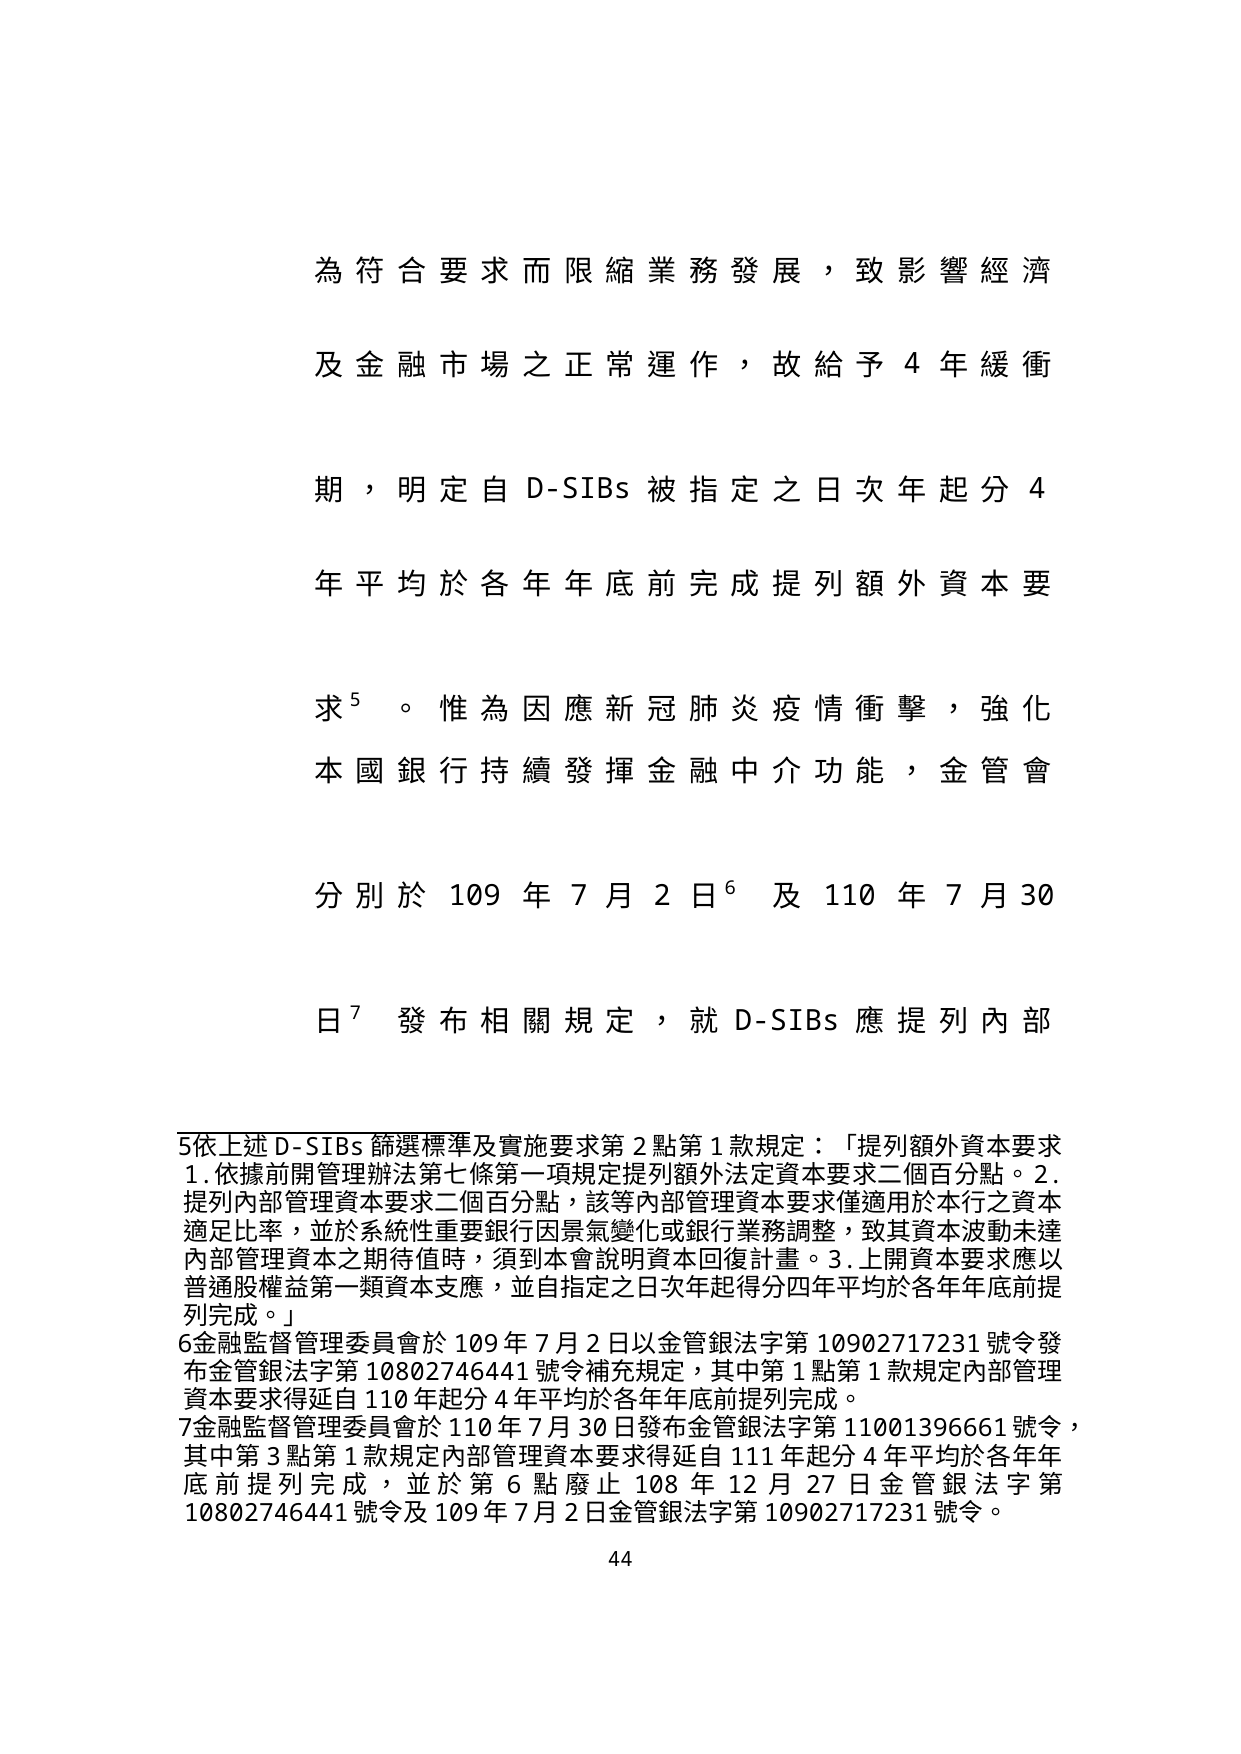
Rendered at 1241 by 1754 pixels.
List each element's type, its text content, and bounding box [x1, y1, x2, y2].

text 金融監督管理委員會於110年7月30日發布金管銀法字第11001396661號令，其中第3點第1款規定內部管理資本要求得延自111年起分4年平均於各年年底前提列完成，並於第6點廢止108年12月27日金管銀法字第10802746441號令及109年7月2日金管銀法字第10902717231號令。 [177, 1414, 1063, 1527]
text 2.提高其資本適足性比率：被指定為D-SIBs者，依規定須提列額外資本要求，包括法定資本2%及內部管理資本2%，並全數以普通股權益第一類資本支應。然為避免銀行因準備不及而違反最低資本要求，或為符合要求而限縮業務發展，致影響經濟及金融市場之正常運作，故給予4年緩衝期，明定自D-SIBs被指定之日次年起分4年平均於各年年底前完成提列額外資本要求。惟為因應新冠肺炎疫情衝擊，強化本國銀行持續發揮金融中介功能，金管會分別於109年7月2日及110年7月30日發布相關規定，就D-SIBs應提列內部管理資本之要求延後至111年實施。爰此，D-SIBs之普通股權益比率、第一類資本比率與資本適足率至遲於114年應分別達到11%、12.5%及14.5%之標準(詳表1)。 [271, 227, 1058, 1040]
text 依上述D-SIBs篩選標準及實施要求第2點第1款規定：「提列額外資本要求1.依據前開管理辦法第七條第一項規定提列額外法定資本要求二個百分點。2.提列內部管理資本要求二個百分點，該等內部管理資本要求僅適用於本行之資本適足比率，並於系統性重要銀行因景氣變化或銀行業務調整，致其資本波動未達內部管理資本之期待值時，須到本會說明資本回復計畫。3.上開資本要求應以普通股權益第一類資本支應，並自指定之日次年起得分四年平均於各年年底前提列完成。」 [177, 1133, 1063, 1330]
text 金融監督管理委員會於109年7月2日以金管銀法字第10902717231號令發布金管銀法字第10802746441號令補充規定，其中第1點第1款規定內部管理資本要求得延自110年起分4年平均於各年年底前提列完成。 [177, 1330, 1063, 1414]
